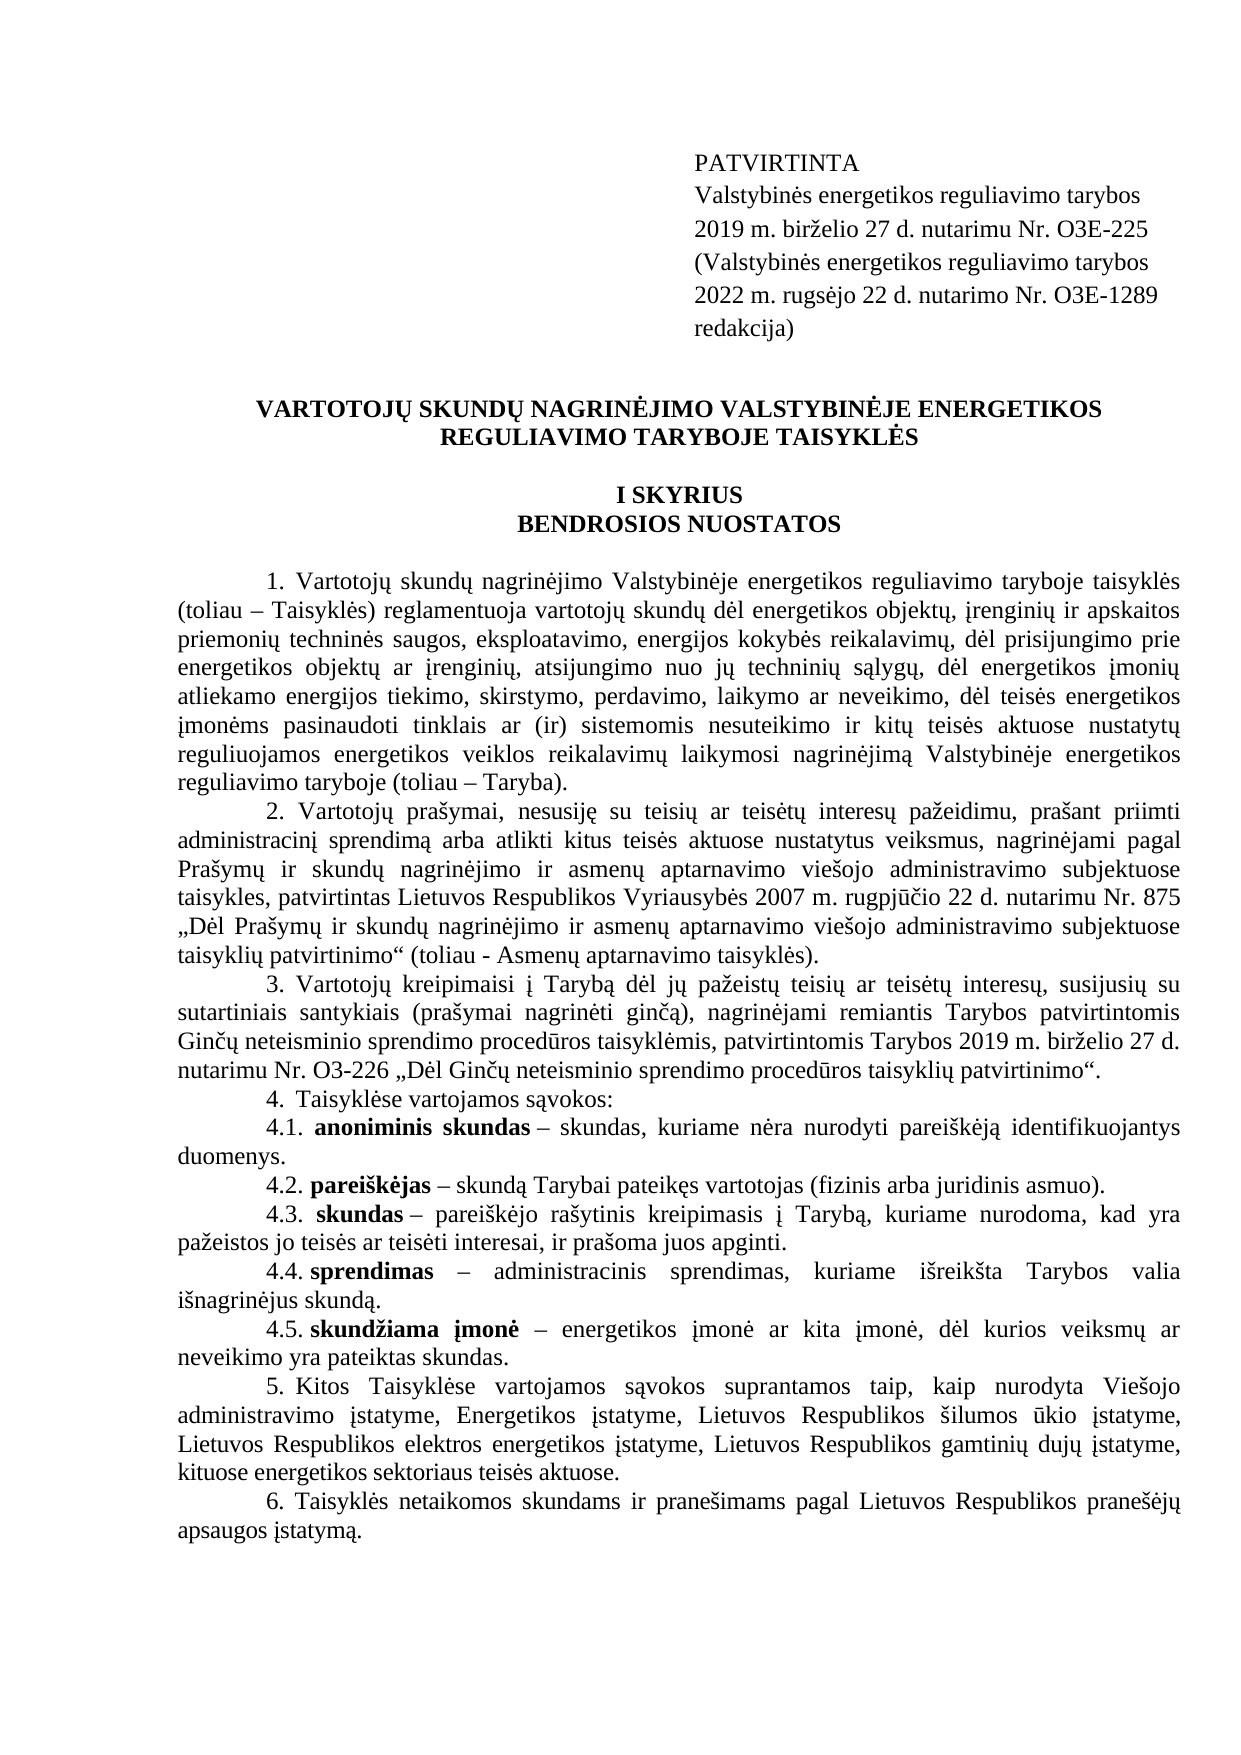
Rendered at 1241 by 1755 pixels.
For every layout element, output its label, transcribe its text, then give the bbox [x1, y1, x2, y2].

text 4.1. anoniminis skundas – skundas, kuriame nėra nurodyti pareiškėją identifikuojantys duomenys. [177, 1112, 1181, 1170]
text 4.3. skundas – pareiškėjo rašytinis kreipimasis į Tarybą, kuriame nurodoma, kad yra pažeistos jo teisės ar teisėti interesai, ir prašoma juos apginti. [177, 1199, 1181, 1256]
text 4.5. skundžiama įmonė – energetikos įmonė ar kita įmonė, dėl kurios veiksmų ar neveikimo yra pateiktas skundas. [177, 1314, 1181, 1371]
text 2. Vartotojų prašymai, nesusiję su teisių ar teisėtų interesų pažeidimu, prašant priimti administracinį sprendimą arba atlikti kitus teisės aktuose nustatytus veiksmus, nagrinėjami pagal Prašymų ir skundų nagrinėjimo ir asmenų aptarnavimo viešojo administravimo subjektuose taisykles, patvirtintas Lietuvos Respublikos Vyriausybės 2007 m. rugpjūčio 22 d. nutarimu Nr. 875 „Dėl Prašymų ir skundų nagrinėjimo ir asmenų aptarnavimo viešojo administravimo subjektuose taisyklių patvirtinimo“ (toliau - Asmenų aptarnavimo taisyklės). [177, 796, 1181, 969]
text 3. Vartotojų kreipimaisi į Tarybą dėl jų pažeistų teisių ar teisėtų interesų, susijusių su sutartiniais santykiais (prašymai nagrinėti ginčą), nagrinėjami remiantis Tarybos patvirtintomis Ginčų neteisminio sprendimo procedūros taisyklėmis, patvirtintomis Tarybos 2019 m. birželio 27 d. nutarimu Nr. O3-226 „Dėl Ginčų neteisminio sprendimo procedūros taisyklių patvirtinimo“. [177, 969, 1181, 1084]
text 1. Vartotojų skundų nagrinėjimo Valstybinėje energetikos reguliavimo taryboje taisyklės (toliau – Taisyklės) reglamentuoja vartotojų skundų dėl energetikos objektų, įrenginių ir apskaitos priemonių techninės saugos, eksploatavimo, energijos kokybės reikalavimų, dėl prisijungimo prie energetikos objektų ar įrenginių, atsijungimo nuo jų techninių sąlygų, dėl energetikos įmonių atliekamo energijos tiekimo, skirstymo, perdavimo, laikymo ar neveikimo, dėl teisės energetikos įmonėms pasinaudoti tinklais ar (ir) sistemomis nesuteikimo ir kitų teisės aktuose nustatytų reguliuojamos energetikos veiklos reikalavimų laikymosi nagrinėjimą Valstybinėje energetikos reguliavimo taryboje (toliau – Taryba). [177, 566, 1181, 796]
text Valstybinės energetikos reguliavimo tarybos [177, 181, 1181, 209]
text 2022 m. rugsėjo 22 d. nutarimo Nr. O3E-1289 [177, 280, 1181, 308]
text 4.4. sprendimas – administracinis sprendimas, kuriame išreikšta Tarybos valia išnagrinėjus skundą. [177, 1256, 1181, 1314]
text (Valstybinės energetikos reguliavimo tarybos [177, 247, 1181, 275]
text 4. Taisyklėse vartojamos sąvokos: [177, 1084, 1181, 1112]
text 2019 m. birželio 27 d. nutarimu Nr. O3E-225 [177, 214, 1181, 242]
text VARTOTOJŲ SKUNDŲ NAGRINĖJIMO VALSTYBINĖJE ENERGETIKOS REGULIAVIMO TARYBOJE TAISYKLĖS [177, 394, 1181, 451]
text redakcija) [177, 313, 1181, 341]
text 6. Taisyklės netaikomos skundams ir pranešimams pagal Lietuvos Respublikos pranešėjų apsaugos įstatymą. [177, 1486, 1181, 1544]
text 4.2. pareiškėjas – skundą Tarybai pateikęs vartotojas (fizinis arba juridinis asmuo). [177, 1170, 1181, 1199]
text BENDROSIOS NUOSTATOS [177, 509, 1181, 537]
text I SKYRIUS [177, 480, 1181, 509]
text PATVIRTINTA [177, 148, 1181, 176]
text 5. Kitos Taisyklėse vartojamos sąvokos suprantamos taip, kaip nurodyta Viešojo administravimo įstatyme, Energetikos įstatyme, Lietuvos Respublikos šilumos ūkio įstatyme, Lietuvos Respublikos elektros energetikos įstatyme, Lietuvos Respublikos gamtinių dujų įstatyme, kituose energetikos sektoriaus teisės aktuose. [177, 1371, 1181, 1486]
